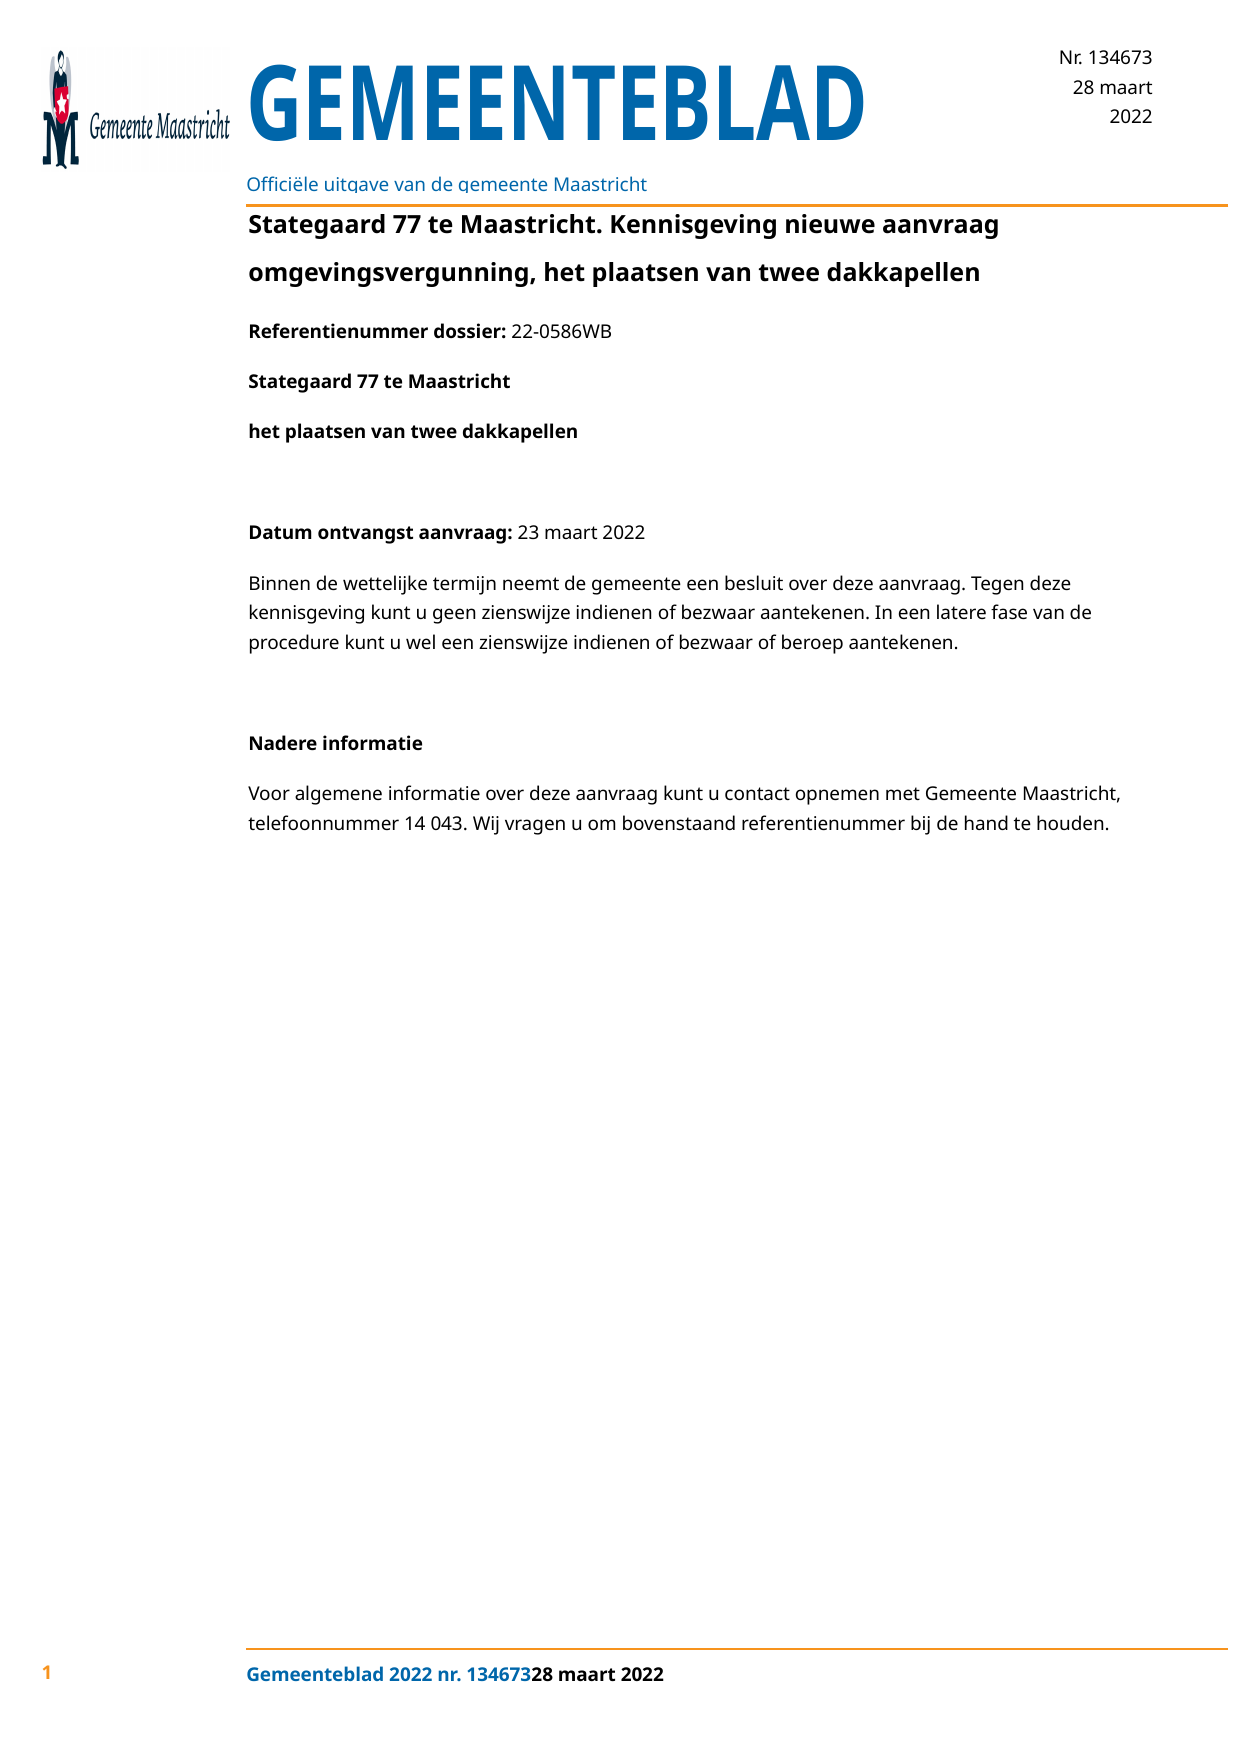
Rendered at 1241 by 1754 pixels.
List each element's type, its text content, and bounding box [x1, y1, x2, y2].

text Stategaard 77 te Maastricht [248, 368, 1152, 394]
text het plaatsen van twee dakkapellen [248, 419, 1152, 444]
text Nadere informatie [248, 730, 1152, 756]
text Stategaard 77 te Maastricht. Kennisgeving nieuwe aanvraag omgevingsvergunning, het plaatsen van twee dakkapellen [248, 207, 1152, 288]
text Binnen de wettelijke termijn neemt de gemeente een besluit over deze aanvraag. Tegen deze kennisgeving kunt u geen zienswijze indienen of bezwaar aantekenen. In een latere fase van de procedure kunt u wel een zienswijze indienen of bezwaar of beroep aantekenen. [248, 570, 1152, 655]
text Referentienummer dossier: 22-0586WB [248, 318, 1152, 344]
text Voor algemene informatie over deze aanvraag kunt u contact opnemen met Gemeente Maastricht, telefoonnummer 14 043. Wij vragen u om bovenstaand referentienummer bij de hand te houden. [248, 780, 1152, 836]
text Datum ontvangst aanvraag: 23 maart 2022 [248, 519, 1152, 545]
picture [41, 47, 231, 172]
